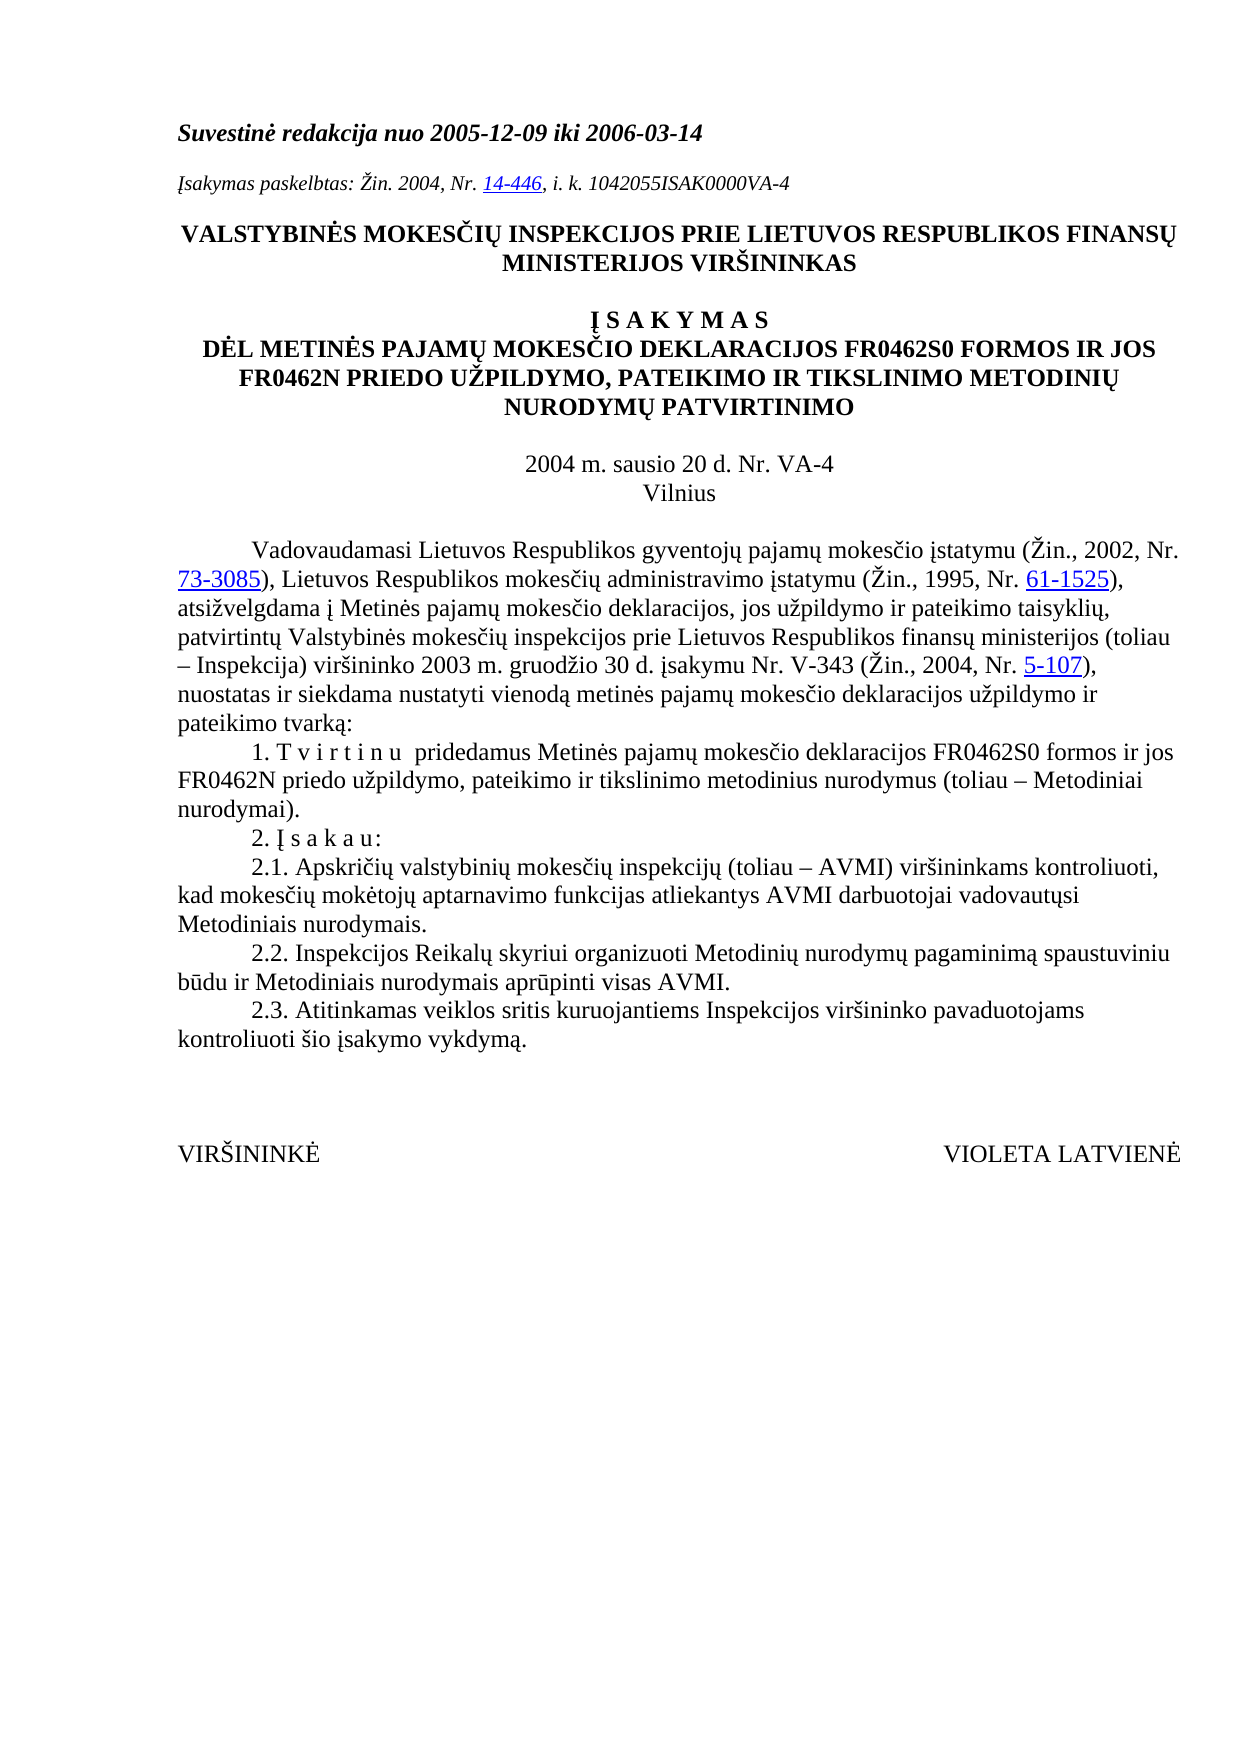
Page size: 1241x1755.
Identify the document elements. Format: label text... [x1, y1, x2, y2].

text Įsakymas paskelbtas: Žin. 2004, Nr. 14-446, i. k. 1042055ISAK0000VA-4 [177, 171, 1181, 195]
text VALSTYBINĖS MOKESČIŲ INSPEKCIJOS PRIE LIETUVOS RESPUBLIKOS FINANSŲ MINISTERIJOS VIRŠININKAS [177, 219, 1181, 277]
text 2. Įsakau: [177, 823, 1181, 852]
text 2.2. Inspekcijos Reikalų skyriui organizuoti Metodinių nurodymų pagaminimą spaustuviniu būdu ir Metodiniais nurodymais aprūpinti visas AVMI. [177, 938, 1181, 995]
text Vilnius [177, 478, 1181, 507]
text 1. Tvirtinu pridedamus Metinės pajamų mokesčio deklaracijos FR0462S0 formos ir jos FR0462N priedo užpildymo, pateikimo ir tikslinimo metodinius nurodymus (toliau – Metodiniai nurodymai). [177, 737, 1181, 823]
text 2.1. Apskričių valstybinių mokesčių inspekcijų (toliau – AVMI) viršininkams kontroliuoti, kad mokesčių mokėtojų aptarnavimo funkcijas atliekantys AVMI darbuotojai vadovautųsi Metodiniais nurodymais. [177, 852, 1181, 938]
text 2004 m. sausio 20 d. Nr. VA-4 [177, 449, 1181, 478]
text Į S A K Y M A S [177, 305, 1181, 334]
text Suvestinė redakcija nuo 2005-12-09 iki 2006-03-14 [177, 118, 1181, 147]
text Viršininkė Violeta Latvienė [177, 1139, 1181, 1168]
text 2.3. Atitinkamas veiklos sritis kuruojantiems Inspekcijos viršininko pavaduotojams kontroliuoti šio įsakymo vykdymą. [177, 995, 1181, 1053]
text Vadovaudamasi Lietuvos Respublikos gyventojų pajamų mokesčio įstatymu (Žin., 2002, Nr. 73-3085), Lietuvos Respublikos mokesčių administravimo įstatymu (Žin., 1995, Nr. 61-1525), atsižvelgdama į Metinės pajamų mokesčio deklaracijos, jos užpildymo ir pateikimo taisyklių, patvirtintų Valstybinės mokesčių inspekcijos prie Lietuvos Respublikos finansų ministerijos (toliau – Inspekcija) viršininko 2003 m. gruodžio 30 d. įsakymu Nr. V-343 (Žin., 2004, Nr. 5-107), nuostatas ir siekdama nustatyti vienodą metinės pajamų mokesčio deklaracijos užpildymo ir pateikimo tvarką: [177, 535, 1181, 737]
text DĖL METINĖS PAJAMŲ MOKESČIO DEKLARACIJOS FR0462S0 FORMOS IR JOS FR0462N PRIEDO UŽPILDYMO, PATEIKIMO IR TIKSLINIMO METODINIŲ NURODYMŲ PATVIRTINIMO [177, 334, 1181, 420]
